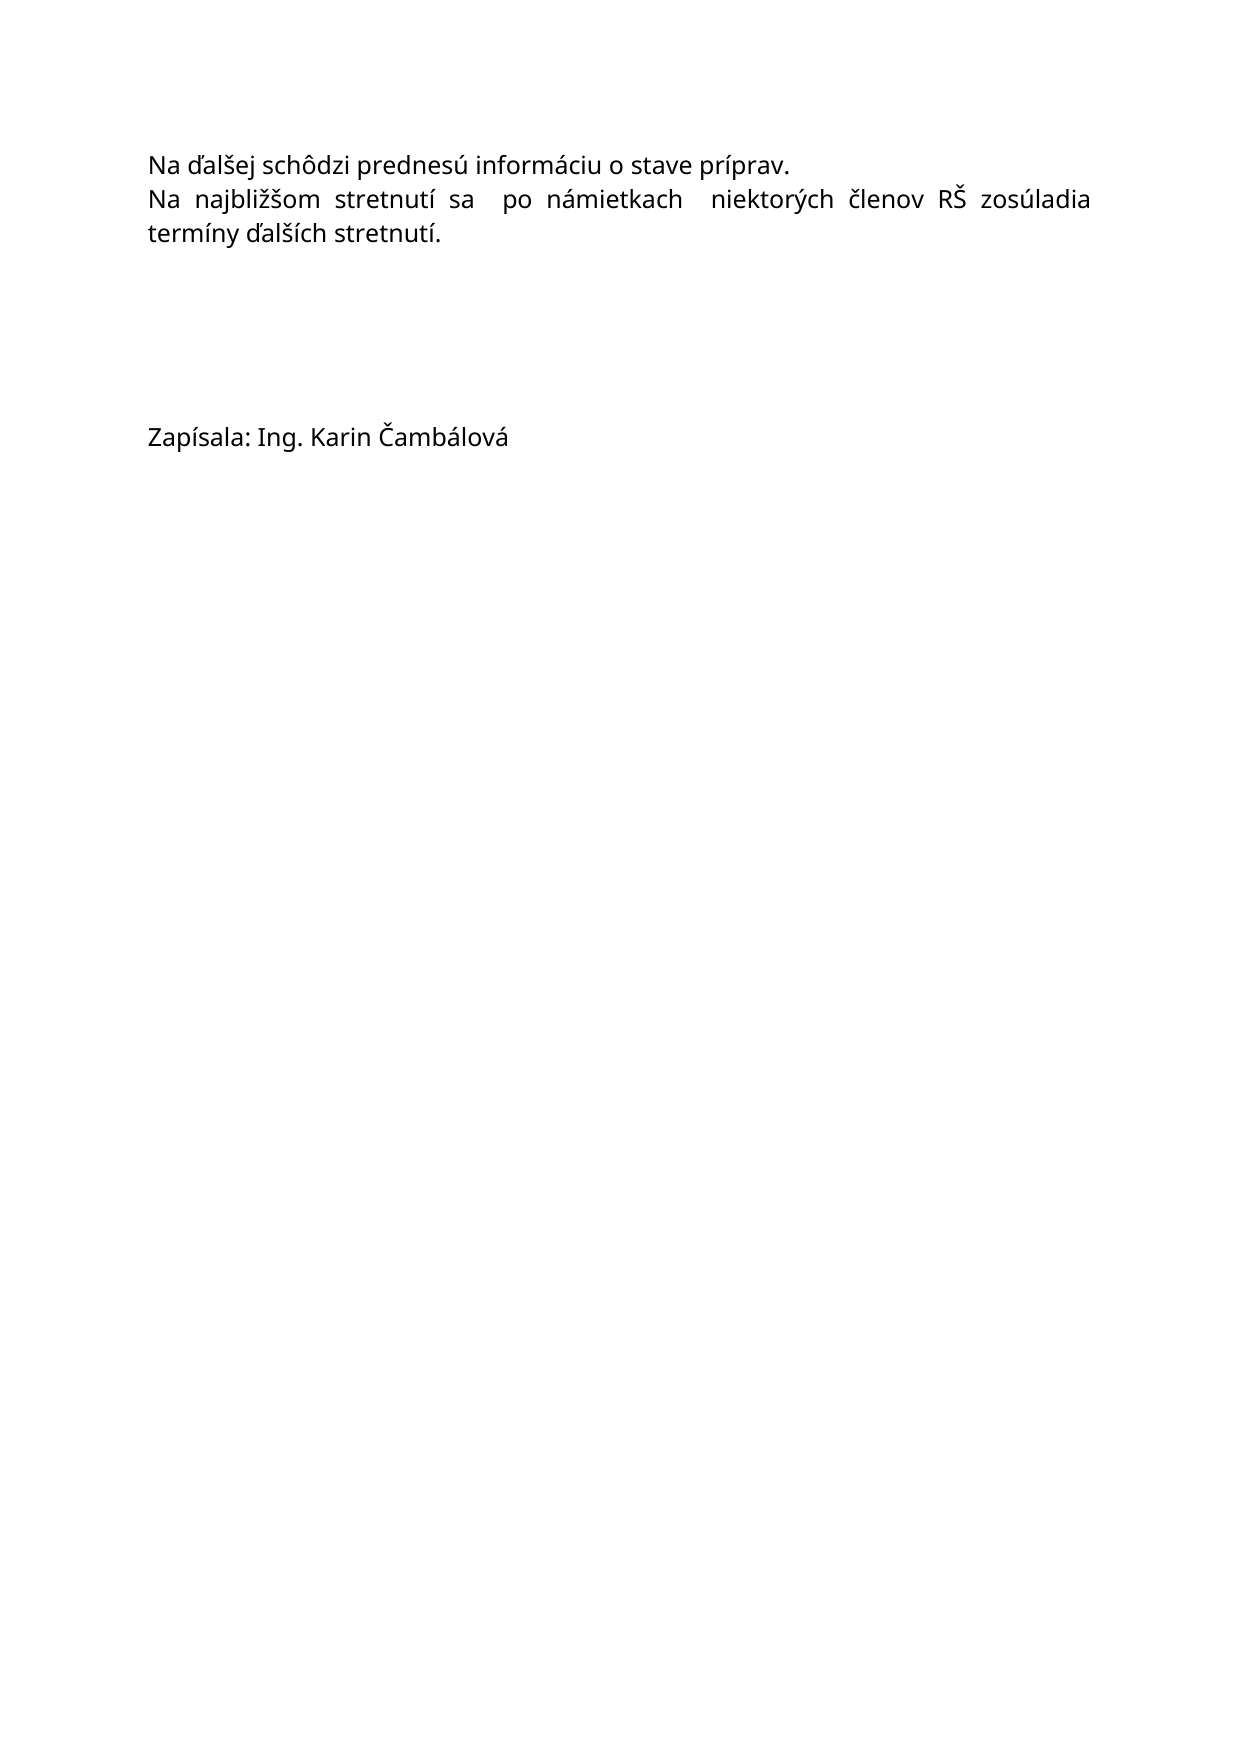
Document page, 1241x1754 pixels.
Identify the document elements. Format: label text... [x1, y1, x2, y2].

text Na ďalšej schôdzi prednesú informáciu o stave príprav. [148, 148, 1092, 182]
text Na najbližšom stretnutí sa po námietkach niektorých členov RŠ zosúladia termíny ďalších stretnutí. [148, 182, 1092, 250]
text Zapísala: Ing. Karin Čambálová [148, 420, 1092, 454]
